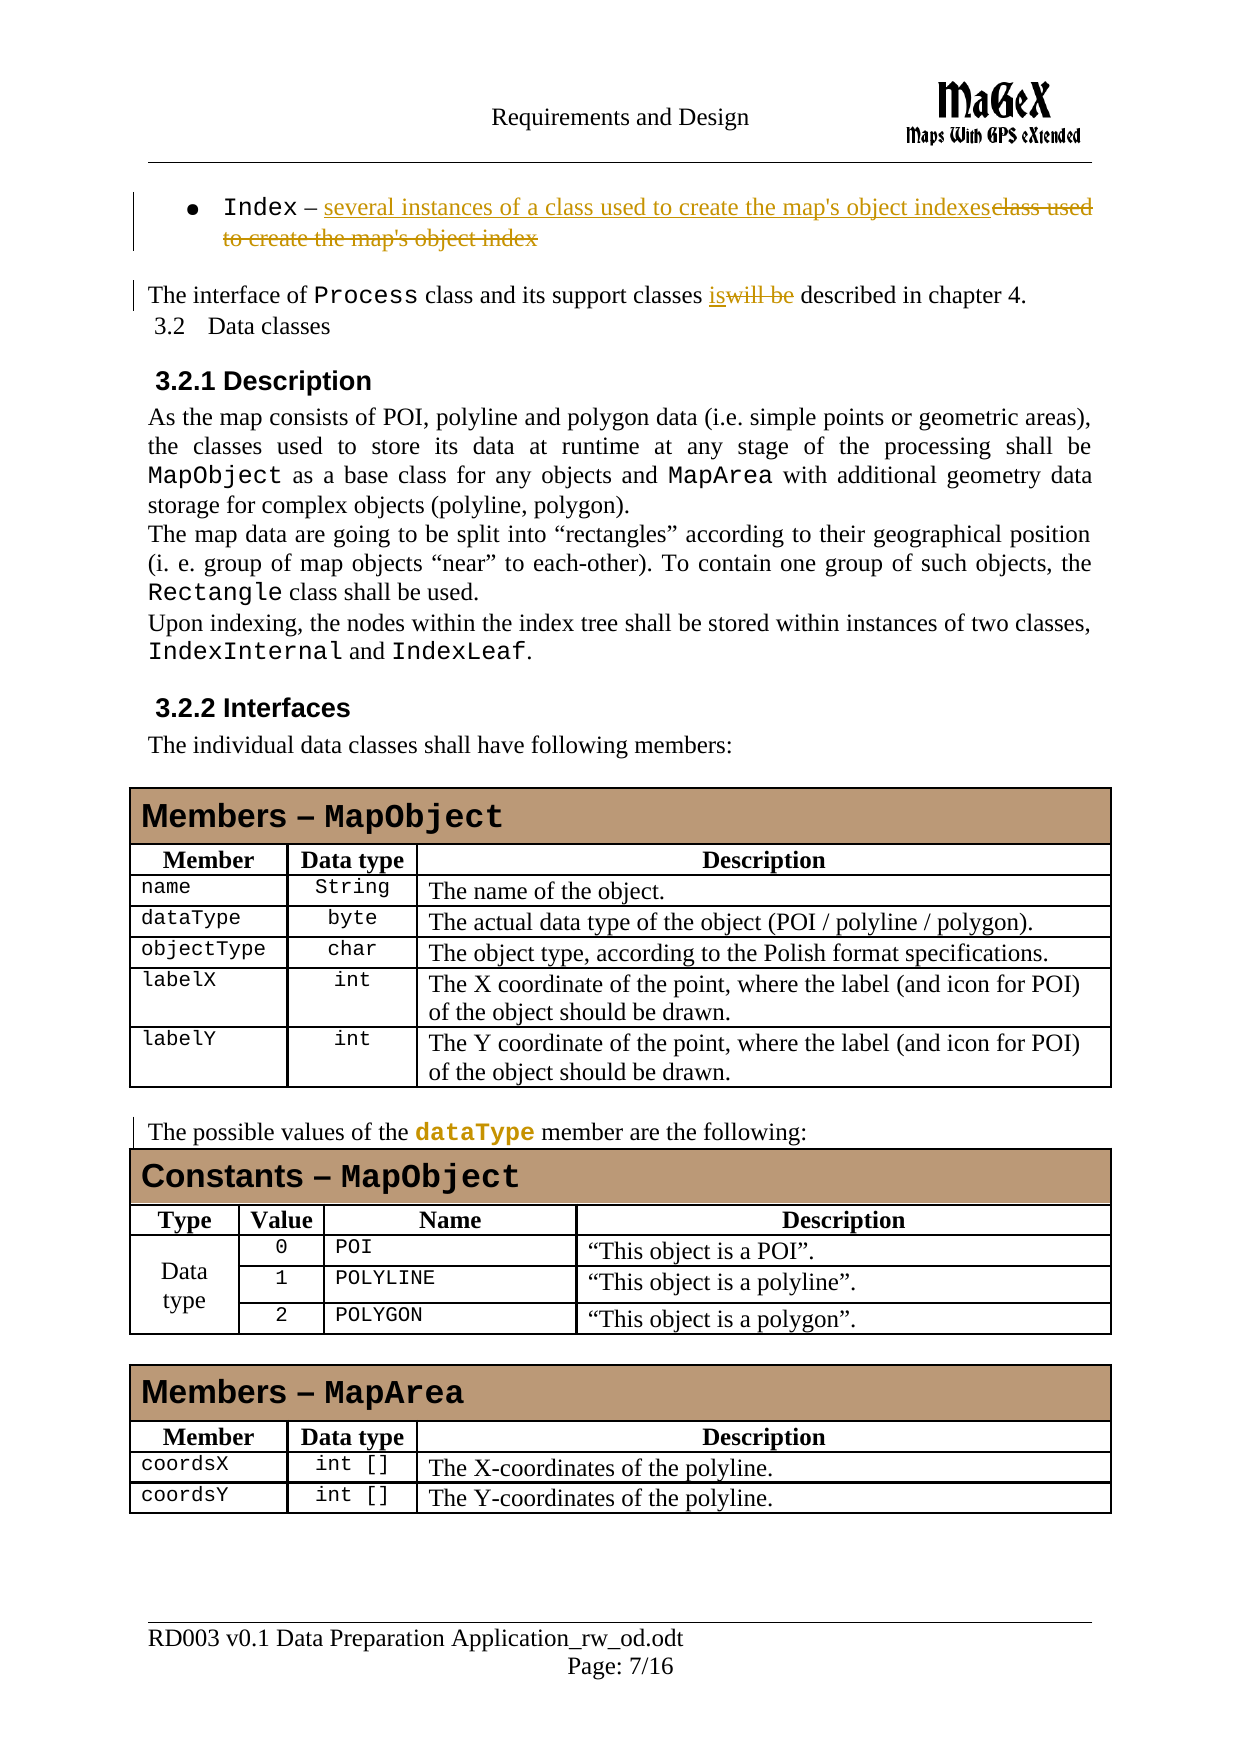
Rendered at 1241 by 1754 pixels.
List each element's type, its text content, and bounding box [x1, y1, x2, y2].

table_header Members – MapArea [131, 1366, 1110, 1420]
table_cell objectType [131, 938, 286, 967]
text The interface of Process class and its support classes is described in chapter 4. [148, 280, 1092, 311]
subtitle Interfaces [148, 692, 1092, 723]
table_cell Description [578, 1206, 1110, 1234]
table_cell The Y coordinate of the point, where the label (and icon for POI) of the object should be drawn. [418, 1028, 1110, 1086]
table_cell 2 [240, 1304, 323, 1333]
table_cell name [131, 876, 286, 905]
table_cell POLYLINE [325, 1267, 575, 1302]
text The possible values of the dataType member are the following: [148, 1117, 1092, 1147]
table_cell Name [325, 1206, 575, 1234]
table_cell char [289, 938, 416, 967]
table_cell The actual data type of the object (POI / polyline / polygon). [418, 907, 1110, 936]
table_cell labelX [131, 969, 286, 1026]
table_cell The Y-coordinates of the polyline. [418, 1484, 1110, 1512]
table_cell int [289, 1028, 416, 1086]
text As the map consists of POI, polyline and polygon data (i.e. simple points or geometric areas), the classes used to store its data at runtime at any stage of the processing shall be MapObject as a base class for any objects and MapArea with additional geometry data storage for complex objects (polyline, polygon). [148, 402, 1092, 519]
table_cell int [289, 969, 416, 1026]
table_cell The X-coordinates of the polyline. [418, 1453, 1110, 1481]
table_cell Type [131, 1206, 238, 1234]
table_cell Description [418, 845, 1110, 874]
table_cell Data type [289, 845, 416, 874]
table_header “This object is a POI”. [578, 1236, 1110, 1265]
table_cell byte [289, 907, 416, 936]
table_header 0 [240, 1236, 323, 1265]
table_cell Value [240, 1206, 323, 1234]
text The map data are going to be split into “rectangles” according to their geographical position (i. e. group of map objects “near” to each-other). To contain one group of such objects, the Rectangle class shall be used. [148, 519, 1092, 608]
table_header Members – MapObject [131, 789, 1110, 843]
list Index – several instances of a class used to create the map's object indexes [185, 192, 1092, 251]
table_cell int [] [289, 1453, 416, 1481]
table_cell Data type [289, 1422, 416, 1451]
table_cell dataType [131, 907, 286, 936]
table_cell Member [131, 1422, 286, 1451]
table_cell Member [131, 845, 286, 874]
picture [903, 78, 1084, 147]
table_cell Description [418, 1422, 1110, 1451]
table_cell The name of the object. [418, 876, 1110, 905]
list Data classes [148, 311, 1092, 340]
table_cell coordsY [131, 1484, 286, 1512]
table_cell 1 [240, 1267, 323, 1302]
text Upon indexing, the nodes within the index tree shall be stored within instances of two classes, IndexInternal and IndexLeaf. [148, 608, 1092, 667]
table_cell POLYGON [325, 1304, 575, 1333]
table_header POI [325, 1236, 575, 1265]
table_cell coordsX [131, 1453, 286, 1481]
text The individual data classes shall have following members: [148, 730, 1092, 758]
table_cell The X coordinate of the point, where the label (and icon for POI) of the object should be drawn. [418, 969, 1110, 1026]
table_cell The object type, according to the Polish format specifications. [418, 938, 1110, 967]
table_cell Data type [131, 1236, 238, 1333]
subtitle Description [148, 365, 1092, 396]
table_cell “This object is a polyline”. [578, 1267, 1110, 1302]
table_cell String [289, 876, 416, 905]
table_header Constants – MapObject [131, 1150, 1110, 1203]
table_cell “This object is a polygon”. [578, 1304, 1110, 1333]
table_cell labelY [131, 1028, 286, 1086]
table_cell int [] [289, 1484, 416, 1512]
